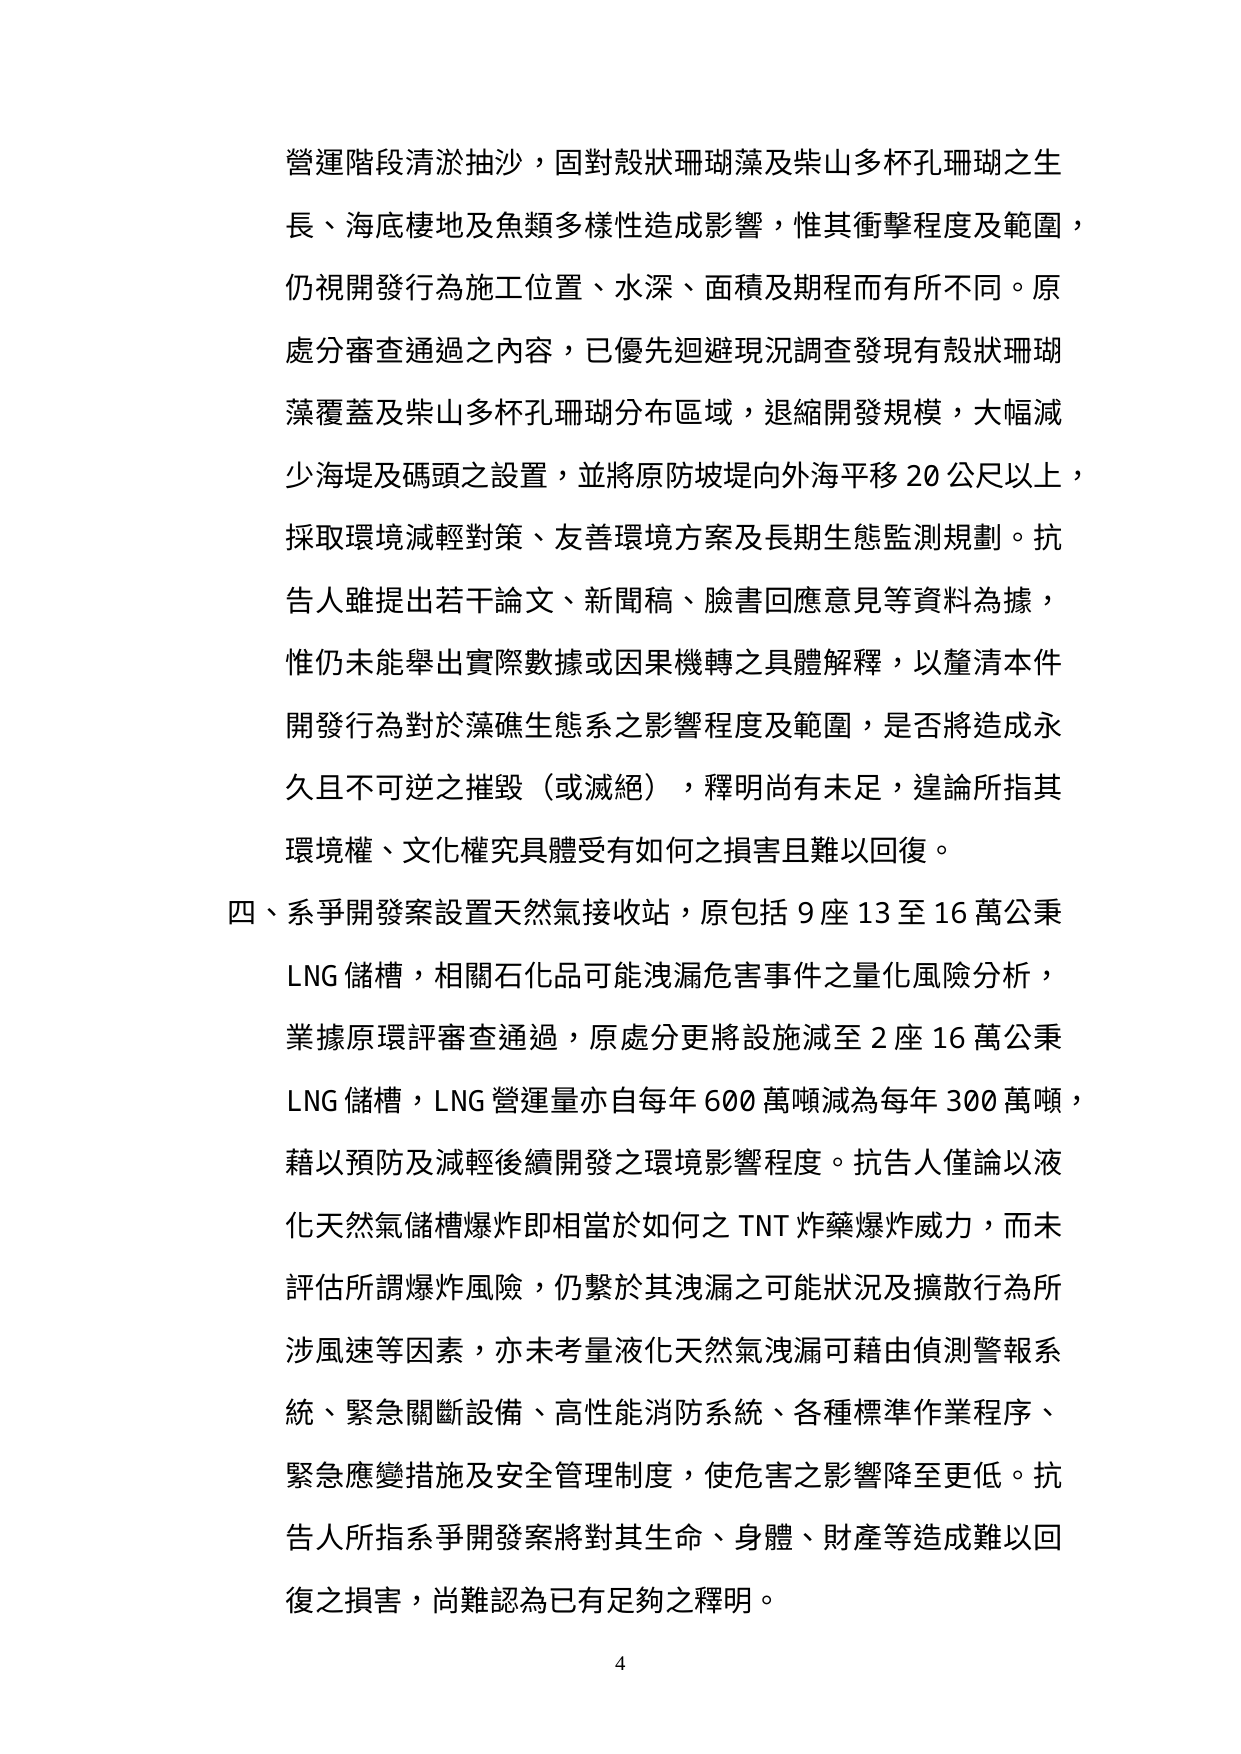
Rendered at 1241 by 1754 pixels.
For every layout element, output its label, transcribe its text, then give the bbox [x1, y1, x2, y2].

text 四、系爭開發案設置天然氣接收站，原包括9座13至16萬公秉LNG儲槽，相關石化品可能洩漏危害事件之量化風險分析，業據原環評審查通過，原處分更將設施減至2座16萬公秉LNG儲槽，LNG營運量亦自每年600萬噸減為每年300萬噸，藉以預防及減輕後續開發之環境影響程度。抗告人僅論以液化天然氣儲槽爆炸即相當於如何之TNT炸藥爆炸威力，而未評估所謂爆炸風險，仍繫於其洩漏之可能狀況及擴散行為所涉風速等因素，亦未考量液化天然氣洩漏可藉由偵測警報系統、緊急關斷設備、高性能消防系統、各種標準作業程序、緊急應變措施及安全管理制度，使危害之影響降至更低。抗告人所指系爭開發案將對其生命、身體、財產等造成難以回復之損害，尚難認為已有足夠之釋明。 [227, 869, 1063, 1619]
text 三、環境權與文化權均具濃厚之公益色彩，於停止執行聲請要件之審查時，所謂難以回復之損害，抗告人仍應釋明其權益究因原處分之執行而具體受有如何之損害且難以回復，始得認其聲請為有理由，尚非如訴權爭議層次僅以達到可能性說標準已足。抗告人雖舉中央研究院研究員有關柴山多杯孔珊瑚之研究，主張在棧橋橋墩南側距離約50-60公尺發現1株柴山多杯孔珊瑚等情，惟參加人嗣藉由海底照像或錄影法擴大範圍進行調查，調查結果並未發現棧橋區海底（寬180公尺，至水深約6公尺）有柴山多杯孔珊瑚。又抗告人所指平行海堤造成海流掏刷現象，L型堤防及橋墩之設置、浚挖工程或營運階段清淤抽沙，固對殼狀珊瑚藻及柴山多杯孔珊瑚之生長、海底棲地及魚類多樣性造成影響，惟其衝擊程度及範圍，仍視開發行為施工位置、水深、面積及期程而有所不同。原處分審查通過之內容，已優先迴避現況調查發現有殼狀珊瑚藻覆蓋及柴山多杯孔珊瑚分布區域，退縮開發規模，大幅減少海堤及碼頭之設置，並將原防坡堤向外海平移20公尺以上，採取環境減輕對策、友善環境方案及長期生態監測規劃。抗告人雖提出若干論文、新聞稿、臉書回應意見等資料為據，惟仍未能舉出實際數據或因果機轉之具體解釋，以釐清本件開發行為對於藻礁生態系之影響程度及範圍，是否將造成永久且不可逆之摧毀（或滅絕），釋明尚有未足，遑論所指其環境權、文化權究具體受有如何之損害且難以回復。 [227, 119, 1063, 869]
